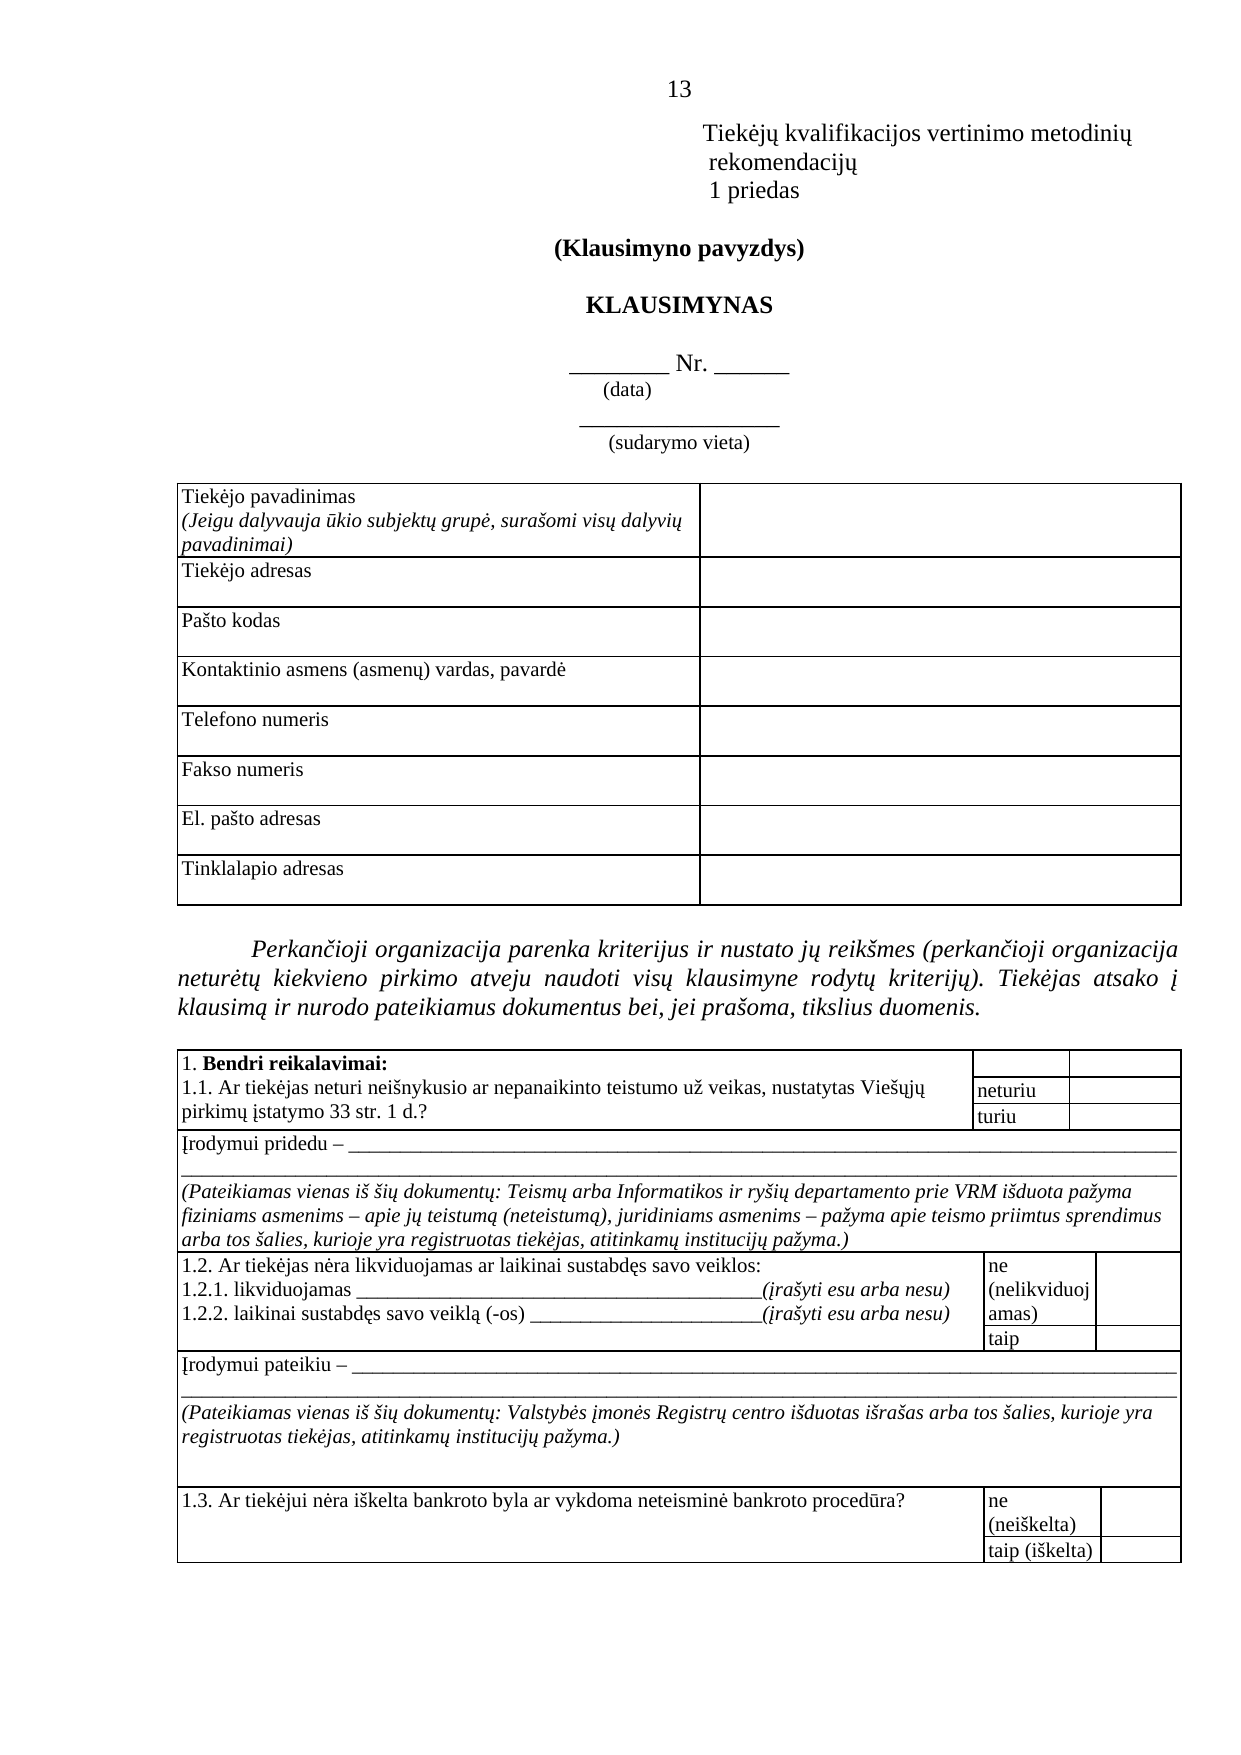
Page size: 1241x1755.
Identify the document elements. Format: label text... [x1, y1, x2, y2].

text 1 priedas [177, 176, 1181, 204]
text Perkančioji organizacija parenka kriterijus ir nustato jų reikšmes (perkančioji organizacija neturėtų kiekvieno pirkimo atveju naudoti visų klausimyne rodytų kriterijų). Tiekėjas atsako į klausimą ir nurodo pateikiamus dokumentus bei, jei prašoma, tikslius duomenis. [177, 934, 1181, 1021]
text ________________ [177, 401, 1181, 430]
table_cell [1097, 1253, 1180, 1325]
table_cell [701, 806, 1180, 854]
table_cell Įrodymui pateikiu – (Pateikiamas vienas iš šių dokumentų: Valstybės įmonės Registrų centro išduotas išrašas arba tos šalies, kurioje yra registruotas tiekėjas, atitinkamų institucijų pažyma.) [178, 1352, 1180, 1486]
text (data) [177, 377, 1181, 401]
table_header [1070, 1051, 1180, 1076]
text rekomendacijų [177, 147, 1181, 176]
table_cell [701, 856, 1180, 904]
text (sudarymo vieta) [177, 430, 1181, 454]
table_cell turiu [974, 1104, 1069, 1129]
text (Klausimyno pavyzdys) [177, 233, 1181, 262]
table_header [701, 484, 1180, 556]
table_header 1. Bendri reikalavimai: 1.1. Ar tiekėjas neturi neišnykusio ar nepanaikinto teistumo už veikas, nustatytas Viešųjų pirkimų įstatymo 33 str. 1 d.? [178, 1051, 972, 1129]
table_cell [701, 757, 1180, 805]
text KLAUSIMYNAS [177, 291, 1181, 319]
table_cell [701, 608, 1180, 656]
text ________ Nr. ______ [177, 348, 1181, 377]
table_header [974, 1051, 1069, 1076]
table_cell [1102, 1488, 1180, 1536]
table_cell 1.2. Ar tiekėjas nėra likviduojamas ar laikinai sustabdęs savo veiklos: 1.2.1. likviduojamas (įrašyti esu arba nesu) 1.2.2. laikinai sustabdęs savo veiklą (-os) (įrašyti esu arba nesu) [178, 1253, 983, 1350]
table_cell 1.3. Ar tiekėjui nėra iškelta bankroto byla ar vykdoma neteisminė bankroto procedūra? [178, 1488, 983, 1562]
text Tiekėjų kvalifikacijos vertinimo metodinių [702, 118, 1181, 147]
table_cell [701, 558, 1180, 606]
table_cell [701, 657, 1180, 705]
table_cell [1070, 1104, 1180, 1129]
table_cell [701, 707, 1180, 755]
